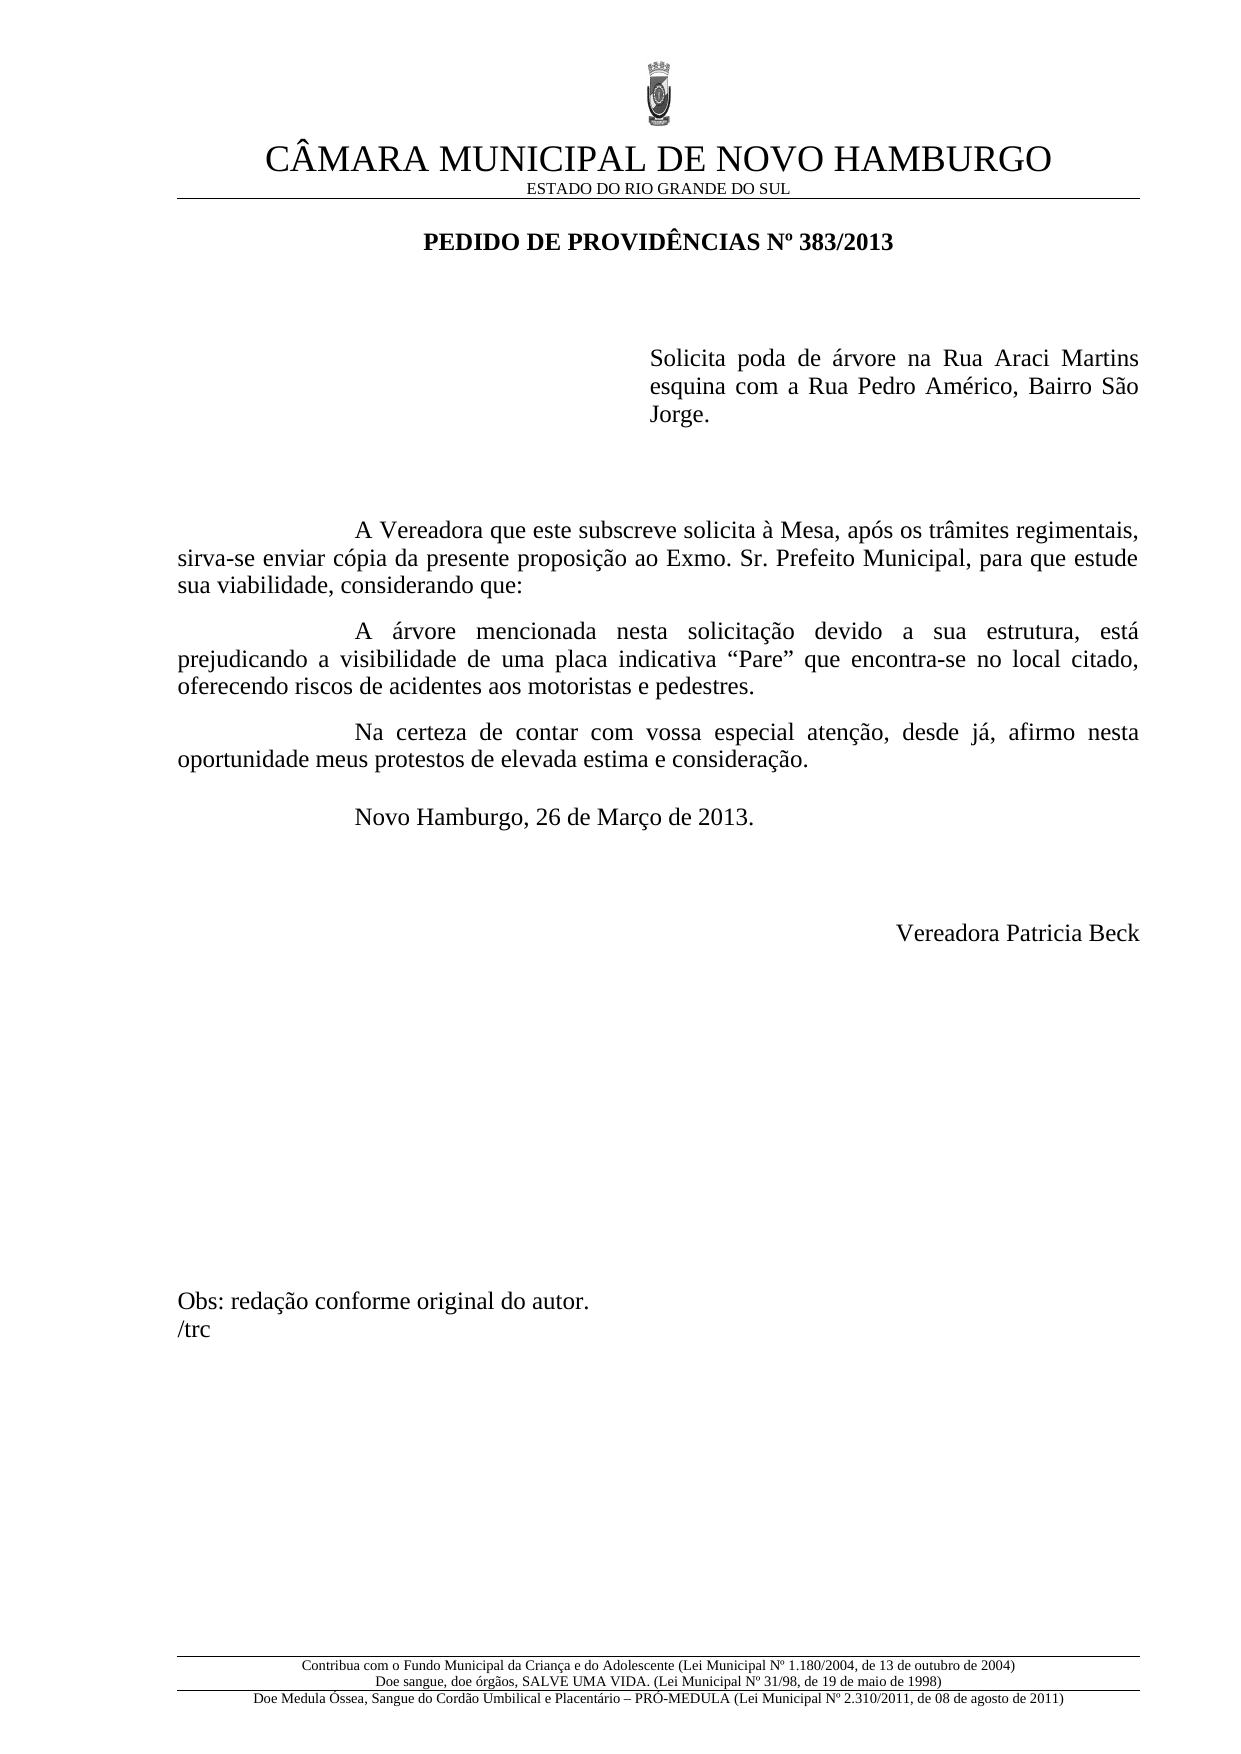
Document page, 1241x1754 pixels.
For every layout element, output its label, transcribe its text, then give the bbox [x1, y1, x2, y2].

text Solicita poda de árvore na Rua Araci Martins esquina com a Rua Pedro Américo, Bairro São Jorge. [649, 344, 1140, 428]
text A Vereadora que este subscreve solicita à Mesa, após os trâmites regimentais, sirva-se enviar cópia da presente proposição ao Exmo. Sr. Prefeito Municipal, para que estude sua viabilidade, considerando que: [177, 516, 1140, 599]
text Novo Hamburgo, 26 de Março de 2013. [177, 803, 1140, 831]
text A árvore mencionada nesta solicitação devido a sua estrutura, está prejudicando a visibilidade de uma placa indicativa “Pare” que encontra-se no local citado, oferecendo riscos de acidentes aos motoristas e pedestres. [177, 617, 1140, 700]
text /trc [177, 1315, 1140, 1343]
text Na certeza de contar com vossa especial atenção, desde já, afirmo nesta oportunidade meus protestos de elevada estima e consideração. [177, 718, 1140, 773]
text PEDIDO DE PROVIDÊNCIAS Nº 383/2013 [177, 228, 1140, 256]
text Obs: redação conforme original do autor. [177, 1287, 1140, 1315]
text Vereadora Patricia Beck [177, 919, 1140, 947]
